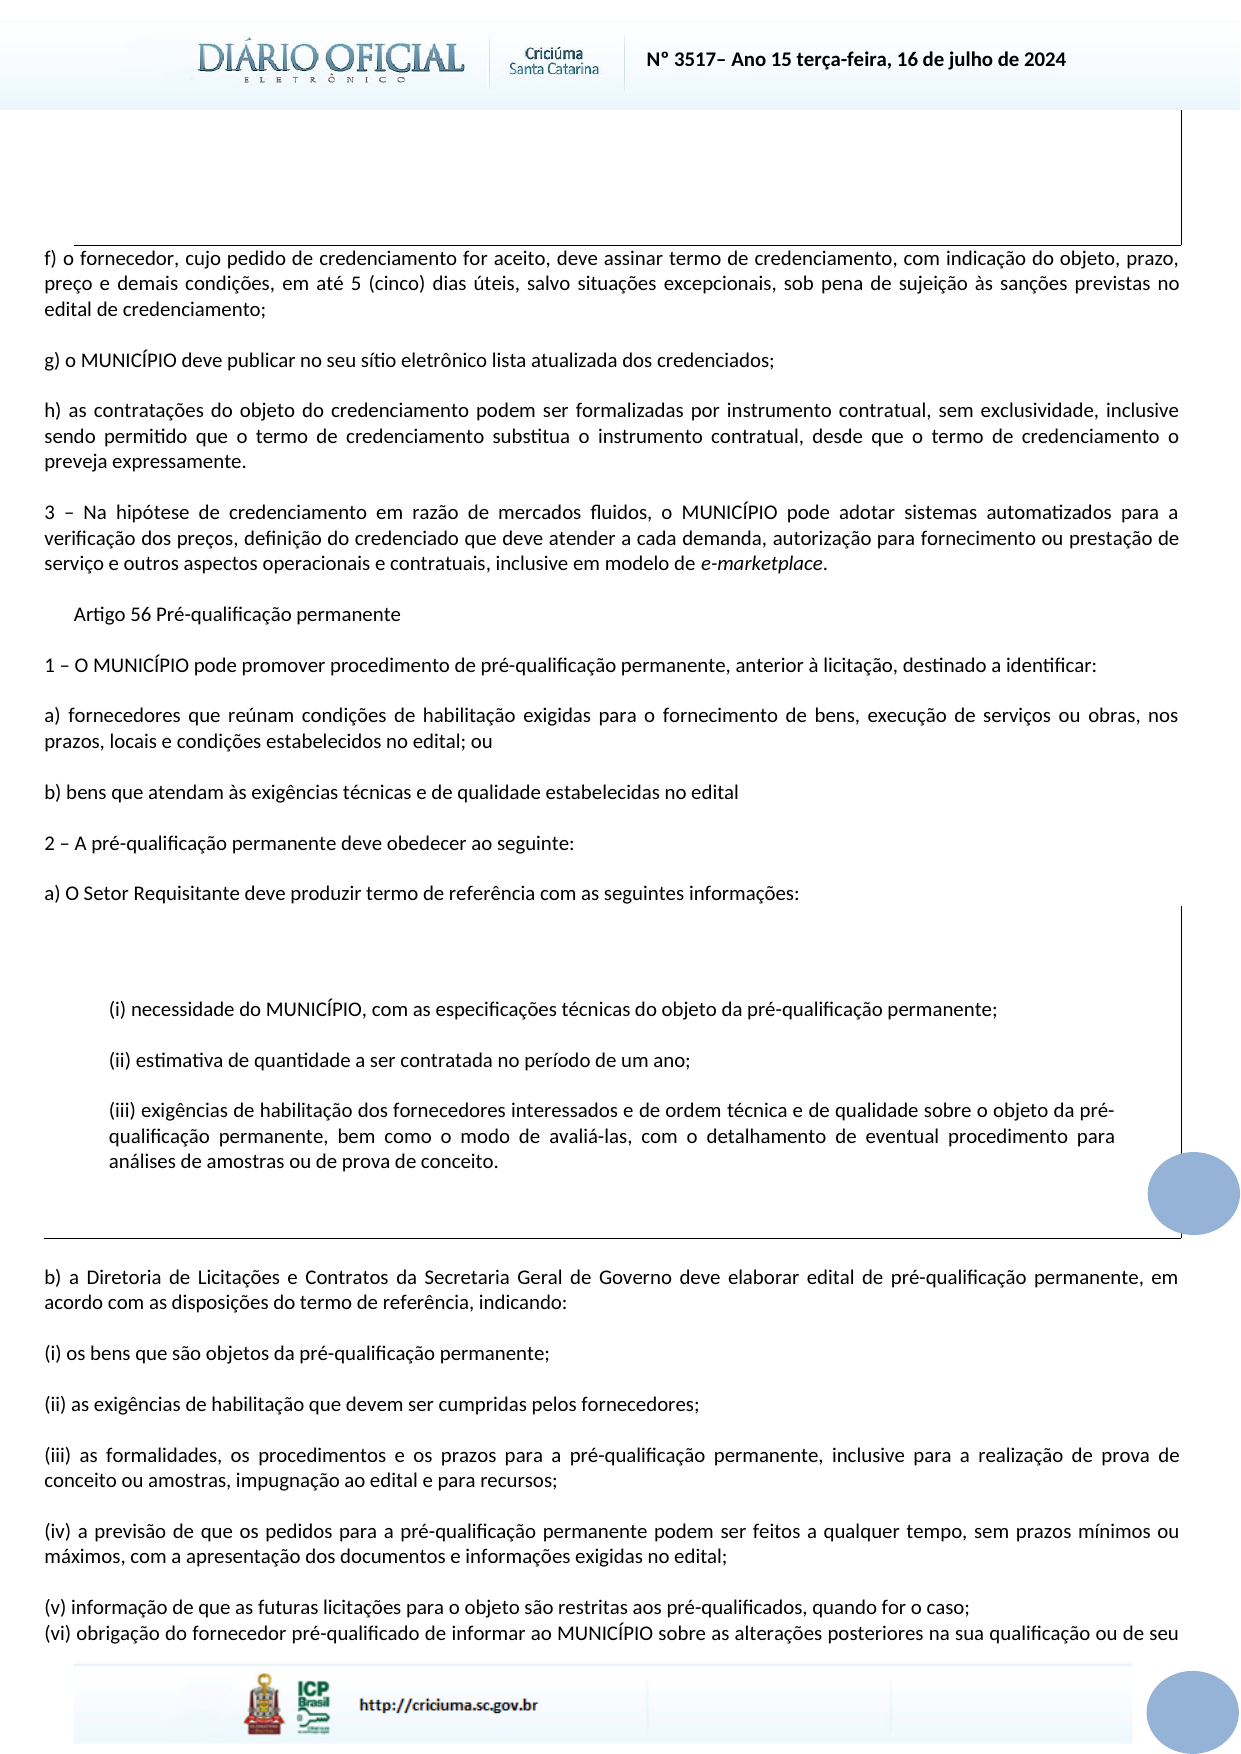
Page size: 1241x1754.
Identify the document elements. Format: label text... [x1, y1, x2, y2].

text a) O Setor Requisitante deve produzir termo de referência com as seguintes informações: [44, 881, 1181, 906]
text (iii) exigências de habilitação dos fornecedores interessados e de ordem técnica e de qualidade sobre o objeto da pré-qualificação permanente, bem como o modo de avaliá-las, com o detalhamento de eventual procedimento para análises de amostras ou de prova de conceito. [44, 1098, 1181, 1238]
text g) o MUNICÍPIO deve publicar no seu sítio eletrônico lista atualizada dos credenciados; [44, 347, 1181, 372]
text h) as contratações do objeto do credenciamento podem ser formalizadas por instrumento contratual, sem exclusividade, inclusive sendo permitido que o termo de credenciamento substitua o instrumento contratual, desde que o termo de credenciamento o preveja expressamente. [44, 398, 1181, 474]
text 3 – Na hipótese de credenciamento em razão de mercados fluidos, o MUNICÍPIO pode adotar sistemas automatizados para a verificação dos preços, definição do credenciado que deve atender a cada demanda, autorização para fornecimento ou prestação de serviço e outros aspectos operacionais e contratuais, inclusive em modelo de e-marketplace. [44, 499, 1181, 576]
text b) a Diretoria de Licitações e Contratos da Secretaria Geral de Governo deve elaborar edital de pré-qualificação permanente, em acordo com as disposições do termo de referência, indicando: [44, 1264, 1181, 1315]
text f) o fornecedor, cujo pedido de credenciamento for aceito, deve assinar termo de credenciamento, com indicação do objeto, prazo, preço e demais condições, em até 5 (cinco) dias úteis, salvo situações excepcionais, sob pena de sujeição às sanções previstas no edital de credenciamento; [44, 245, 1181, 321]
text 1 – O MUNICÍPIO pode promover procedimento de pré-qualificação permanente, anterior à licitação, destinado a identificar: [44, 652, 1181, 677]
text (ii) as exigências de habilitação que devem ser cumpridas pelos fornecedores; [44, 1391, 1181, 1416]
text a) fornecedores que reúnam condições de habilitação exigidas para o fornecimento de bens, execução de serviços ou obras, nos prazos, locais e condições estabelecidos no edital; ou [44, 703, 1181, 753]
text (ii) estimativa de quantidade a ser contratada no período de um ano; [44, 1047, 1181, 1072]
text (vi) obrigação do fornecedor pré-qualificado de informar ao MUNICÍPIO sobre as alterações posteriores na sua qualificação ou de seu [44, 1620, 1181, 1645]
text (iii) as formalidades, os procedimentos e os prazos para a pré-qualificação permanente, inclusive para a realização de prova de conceito ou amostras, impugnação ao edital e para recursos; [44, 1442, 1181, 1493]
text (i) necessidade do MUNICÍPIO, com as especificações técnicas do objeto da pré-qualificação permanente; [44, 996, 1181, 1021]
text (v) informação de que as futuras licitações para o objeto são restritas aos pré-qualificados, quando for o caso; [44, 1594, 1181, 1620]
text 2 – A pré-qualificação permanente deve obedecer ao seguinte: [44, 830, 1181, 855]
text b) bens que atendam às exigências técnicas e de qualidade estabelecidas no edital [44, 779, 1181, 804]
text Artigo 56 Pré-qualificação permanente [44, 601, 1181, 626]
text (i) os bens que são objetos da pré-qualificação permanente; [44, 1340, 1181, 1366]
text (iv) a previsão de que os pedidos para a pré-qualificação permanente podem ser feitos a qualquer tempo, sem prazos mínimos ou máximos, com a apresentação dos documentos e informações exigidas no edital; [44, 1518, 1181, 1569]
